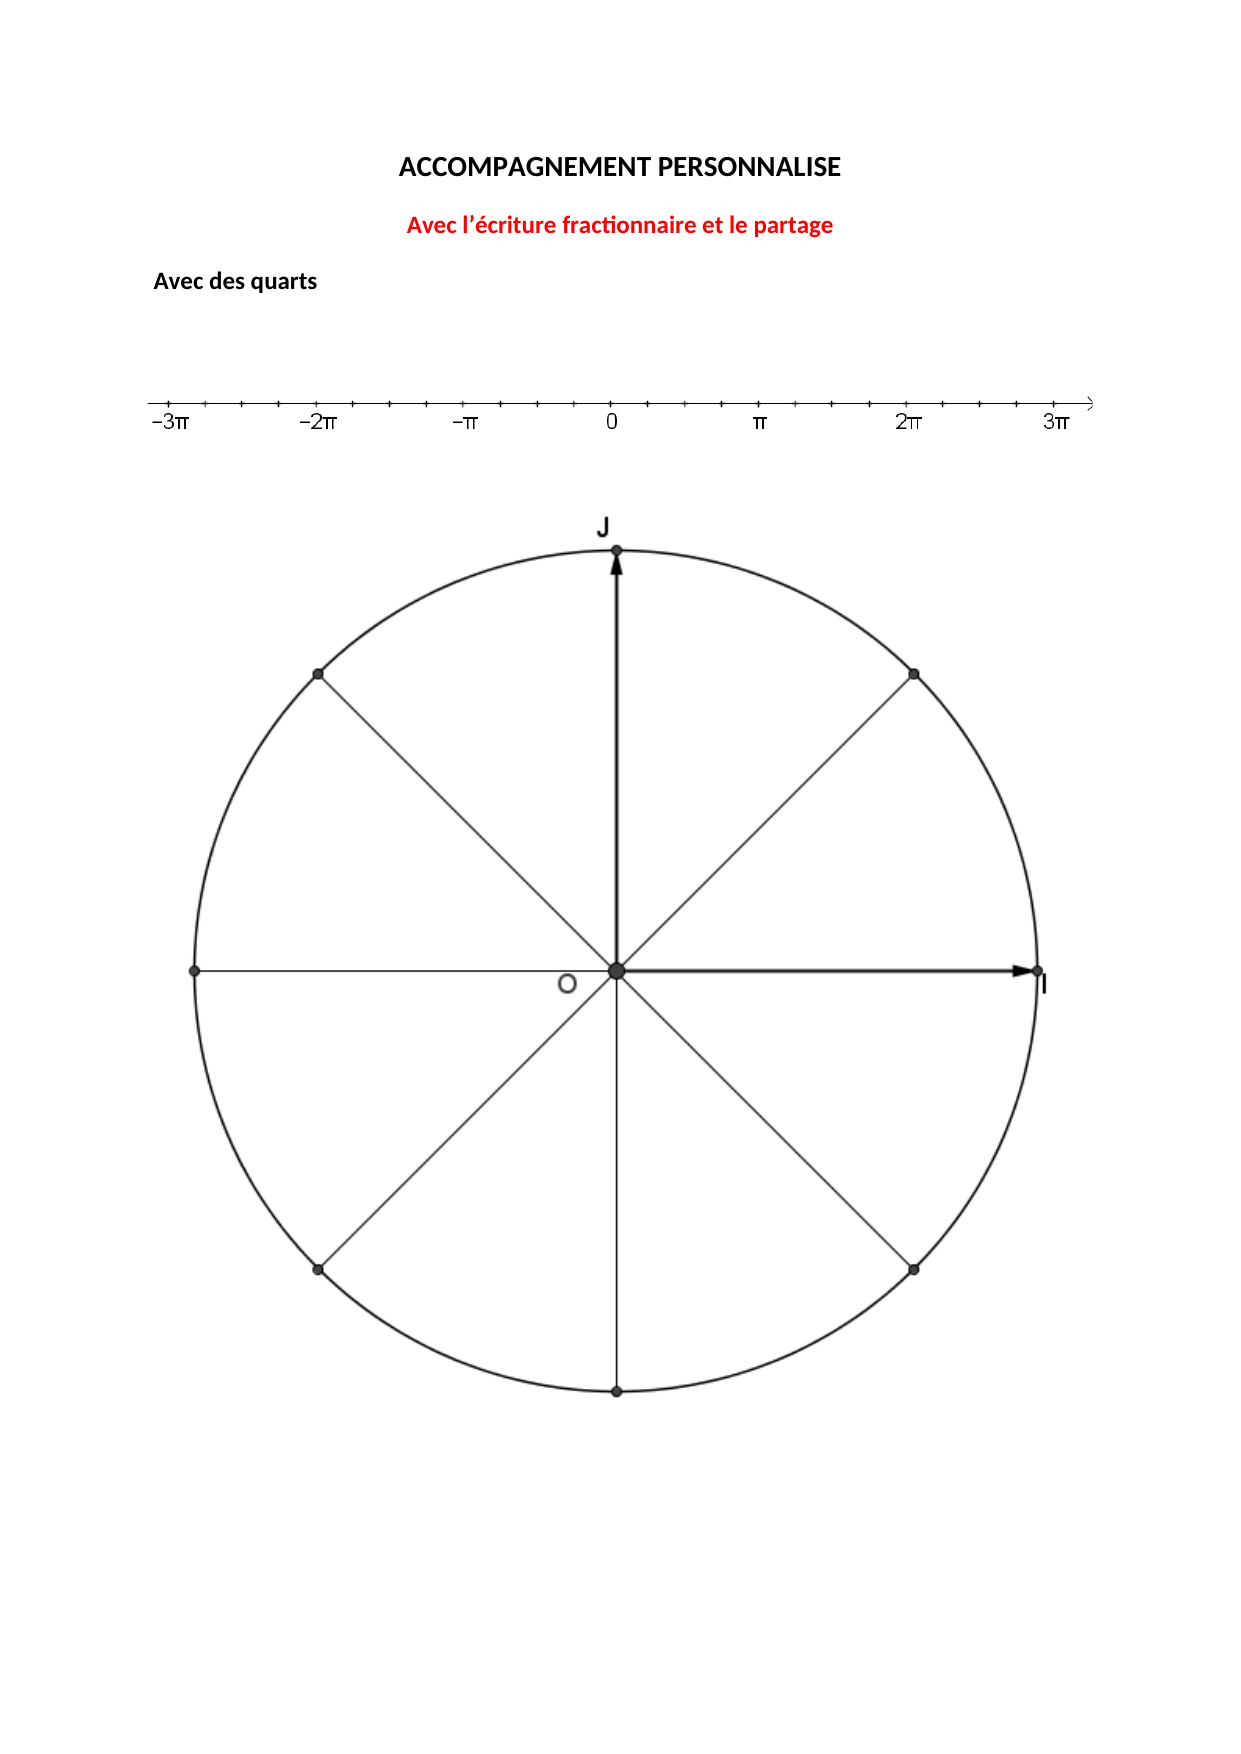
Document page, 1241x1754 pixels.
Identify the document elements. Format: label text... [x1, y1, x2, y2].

text Avec des quarts [148, 265, 1093, 296]
text ACCOMPAGNEMENT PERSONNALISE [148, 148, 1093, 183]
text Avec l’écriture fractionnaire et le partage [148, 209, 1093, 240]
